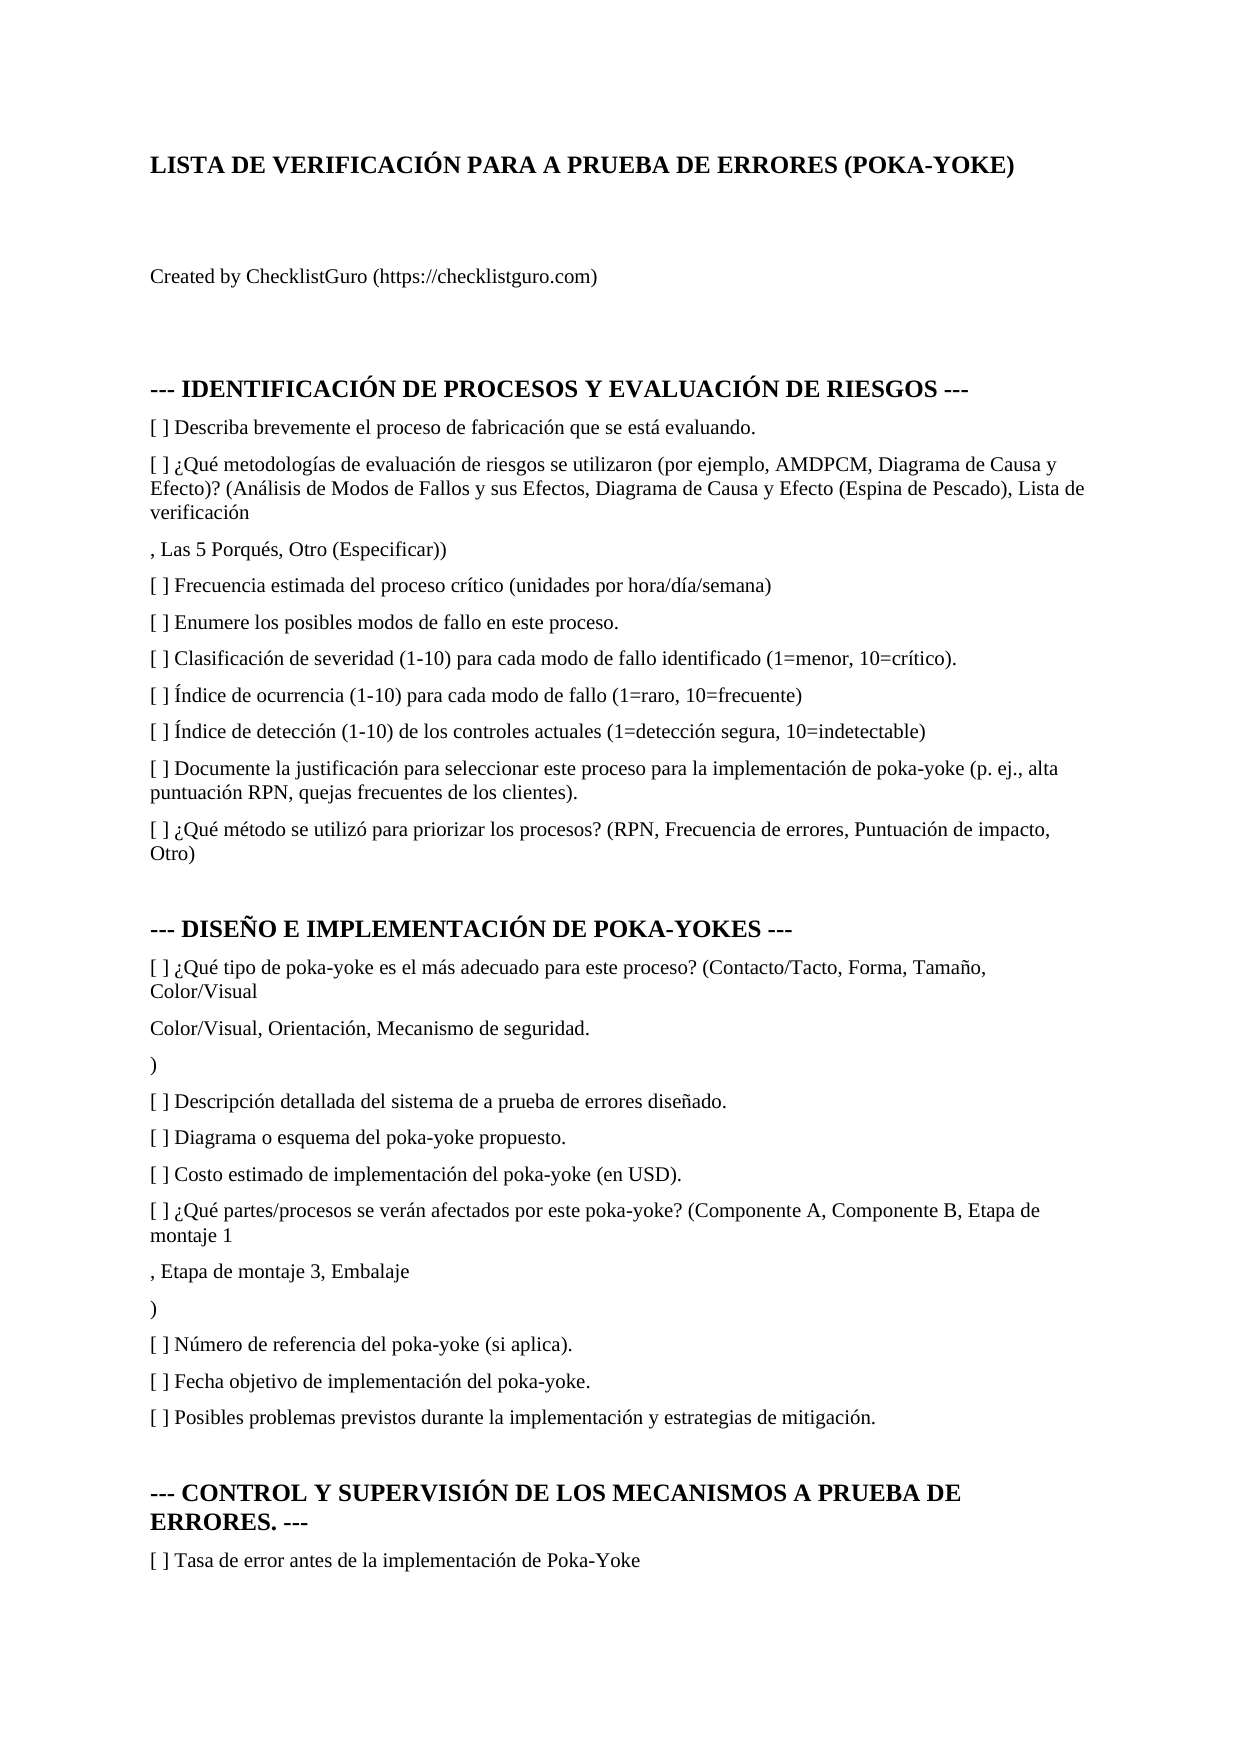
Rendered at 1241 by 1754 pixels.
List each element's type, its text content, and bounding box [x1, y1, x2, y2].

text Created by ChecklistGuro (https://checklistguro.com) [150, 264, 1090, 288]
text [ ] Diagrama o esquema del poka-yoke propuesto. [150, 1125, 1090, 1149]
text [ ] Documente la justificación para seleccionar este proceso para la implementación de poka-yoke (p. ej., alta puntuación RPN, quejas frecuentes de los clientes). [150, 756, 1090, 804]
text --- CONTROL Y SUPERVISIÓN DE LOS MECANISMOS A PRUEBA DE ERRORES. --- [150, 1478, 1090, 1536]
text [ ] Descripción detallada del sistema de a prueba de errores diseñado. [150, 1089, 1090, 1113]
text [ ] Enumere los posibles modos de fallo en este proceso. [150, 610, 1090, 634]
text [ ] ¿Qué metodologías de evaluación de riesgos se utilizaron (por ejemplo, AMDPCM, Diagrama de Causa y Efecto)? (Análisis de Modos de Fallos y sus Efectos, Diagrama de Causa y Efecto (Espina de Pescado), Lista de verificación [150, 452, 1090, 524]
text [ ] Posibles problemas previstos durante la implementación y estrategias de mitigación. [150, 1405, 1090, 1429]
text [ ] Frecuencia estimada del proceso crítico (unidades por hora/día/semana) [150, 573, 1090, 597]
text LISTA DE VERIFICACIÓN PARA A PRUEBA DE ERRORES (POKA-YOKE) [150, 150, 1090, 179]
text Color/Visual, Orientación, Mecanismo de seguridad. [150, 1016, 1090, 1040]
text --- DISEÑO E IMPLEMENTACIÓN DE POKA-YOKES --- [150, 914, 1090, 942]
text [ ] Tasa de error antes de la implementación de Poka-Yoke [150, 1548, 1090, 1572]
text , Etapa de montaje 3, Embalaje [150, 1259, 1090, 1283]
text [ ] ¿Qué método se utilizó para priorizar los procesos? (RPN, Frecuencia de errores, Puntuación de impacto, Otro) [150, 817, 1090, 865]
text [ ] Índice de ocurrencia (1-10) para cada modo de fallo (1=raro, 10=frecuente) [150, 683, 1090, 707]
text [ ] Clasificación de severidad (1-10) para cada modo de fallo identificado (1=menor, 10=crítico). [150, 646, 1090, 670]
text [ ] Fecha objetivo de implementación del poka-yoke. [150, 1369, 1090, 1393]
text [ ] Número de referencia del poka-yoke (si aplica). [150, 1332, 1090, 1356]
text [ ] ¿Qué tipo de poka-yoke es el más adecuado para este proceso? (Contacto/Tacto, Forma, Tamaño, Color/Visual [150, 955, 1090, 1003]
text [ ] ¿Qué partes/procesos se verán afectados por este poka-yoke? (Componente A, Componente B, Etapa de montaje 1 [150, 1198, 1090, 1247]
text [ ] Describa brevemente el proceso de fabricación que se está evaluando. [150, 415, 1090, 439]
text --- IDENTIFICACIÓN DE PROCESOS Y EVALUACIÓN DE RIESGOS --- [150, 374, 1090, 403]
text ) [150, 1052, 1090, 1076]
text , Las 5 Porqués, Otro (Especificar)) [150, 537, 1090, 561]
text ) [150, 1296, 1090, 1320]
text [ ] Costo estimado de implementación del poka-yoke (en USD). [150, 1162, 1090, 1186]
text [ ] Índice de detección (1-10) de los controles actuales (1=detección segura, 10=indetectable) [150, 719, 1090, 743]
